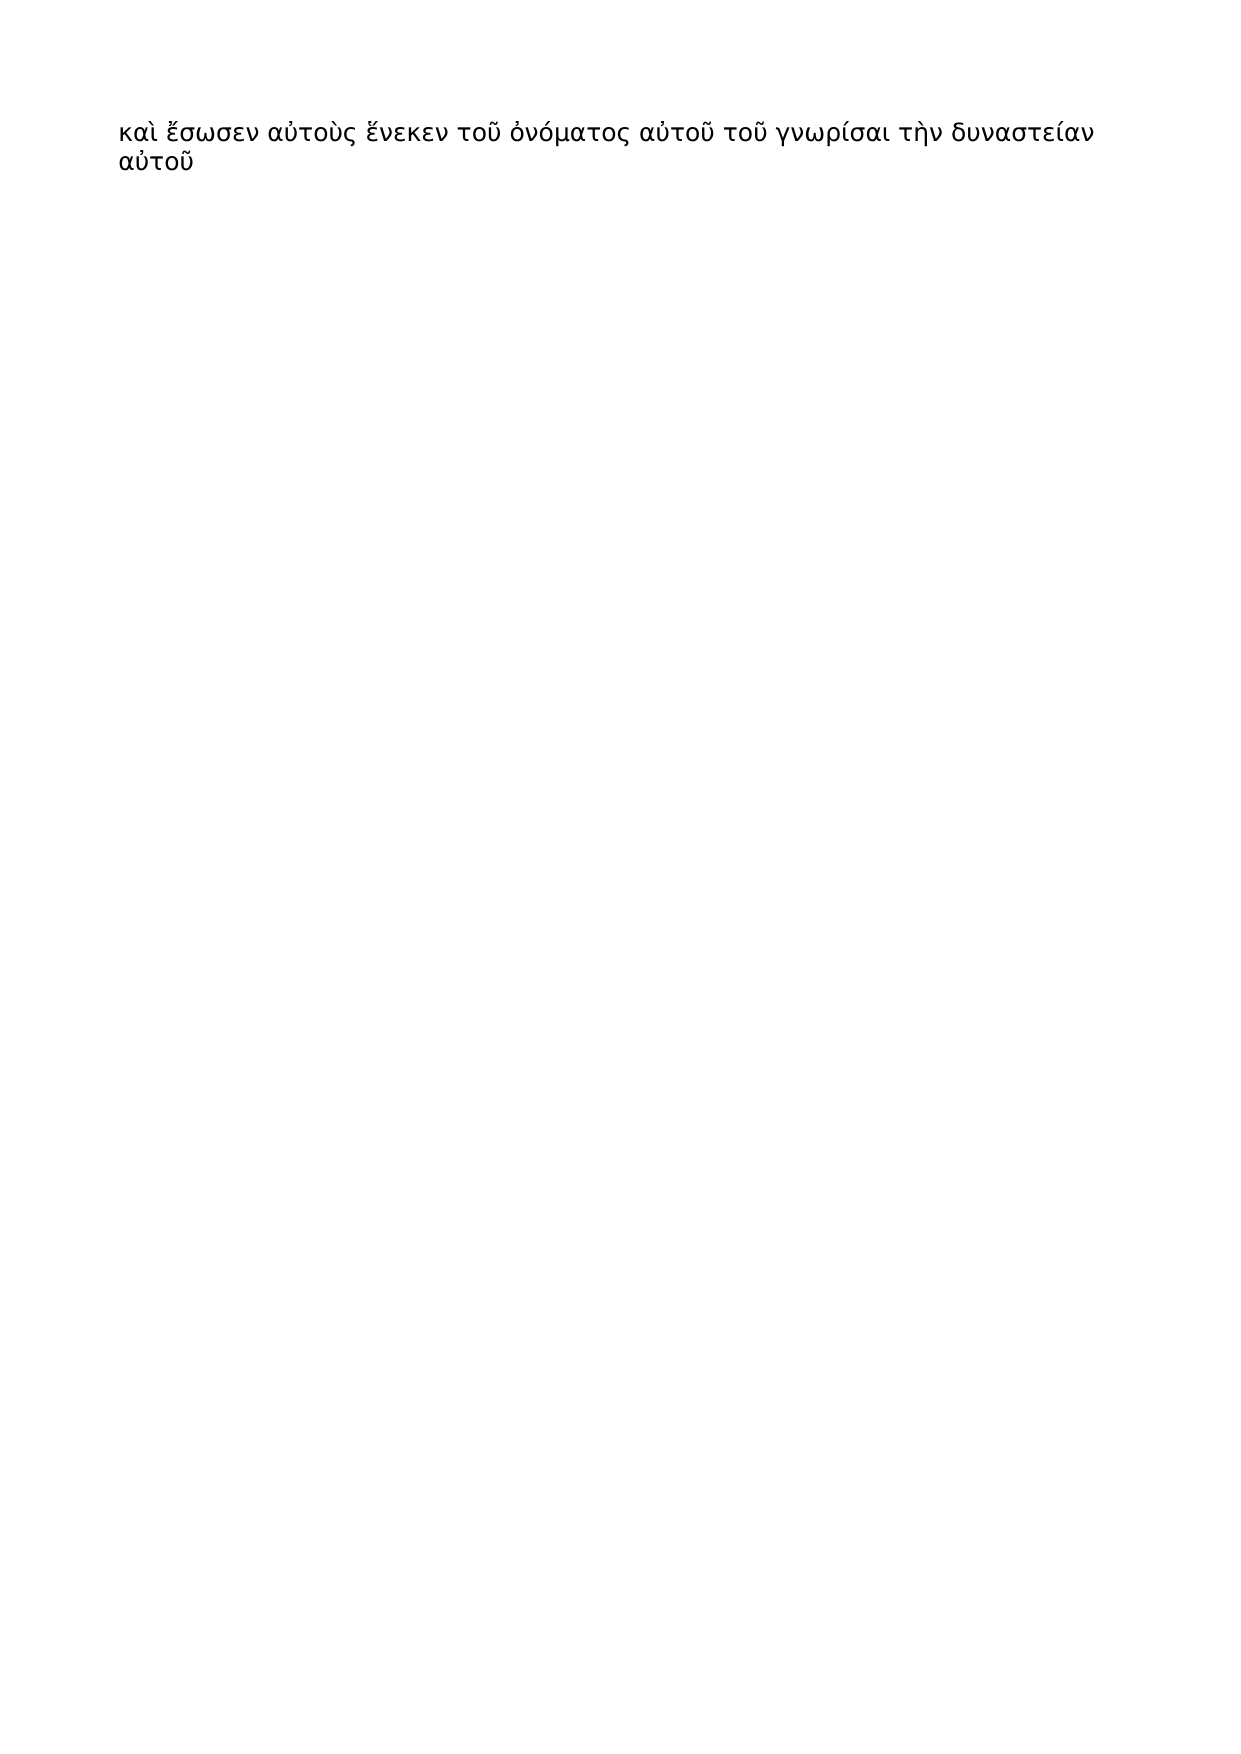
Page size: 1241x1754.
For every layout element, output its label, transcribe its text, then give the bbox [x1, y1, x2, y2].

text καὶ ἔσωσεν αὐτοὺς ἕνεκεν τοῦ ὀνόματος αὐτοῦ τοῦ γνωρίσαι τὴν δυναστείαν αὐτοῦ [118, 118, 1122, 176]
